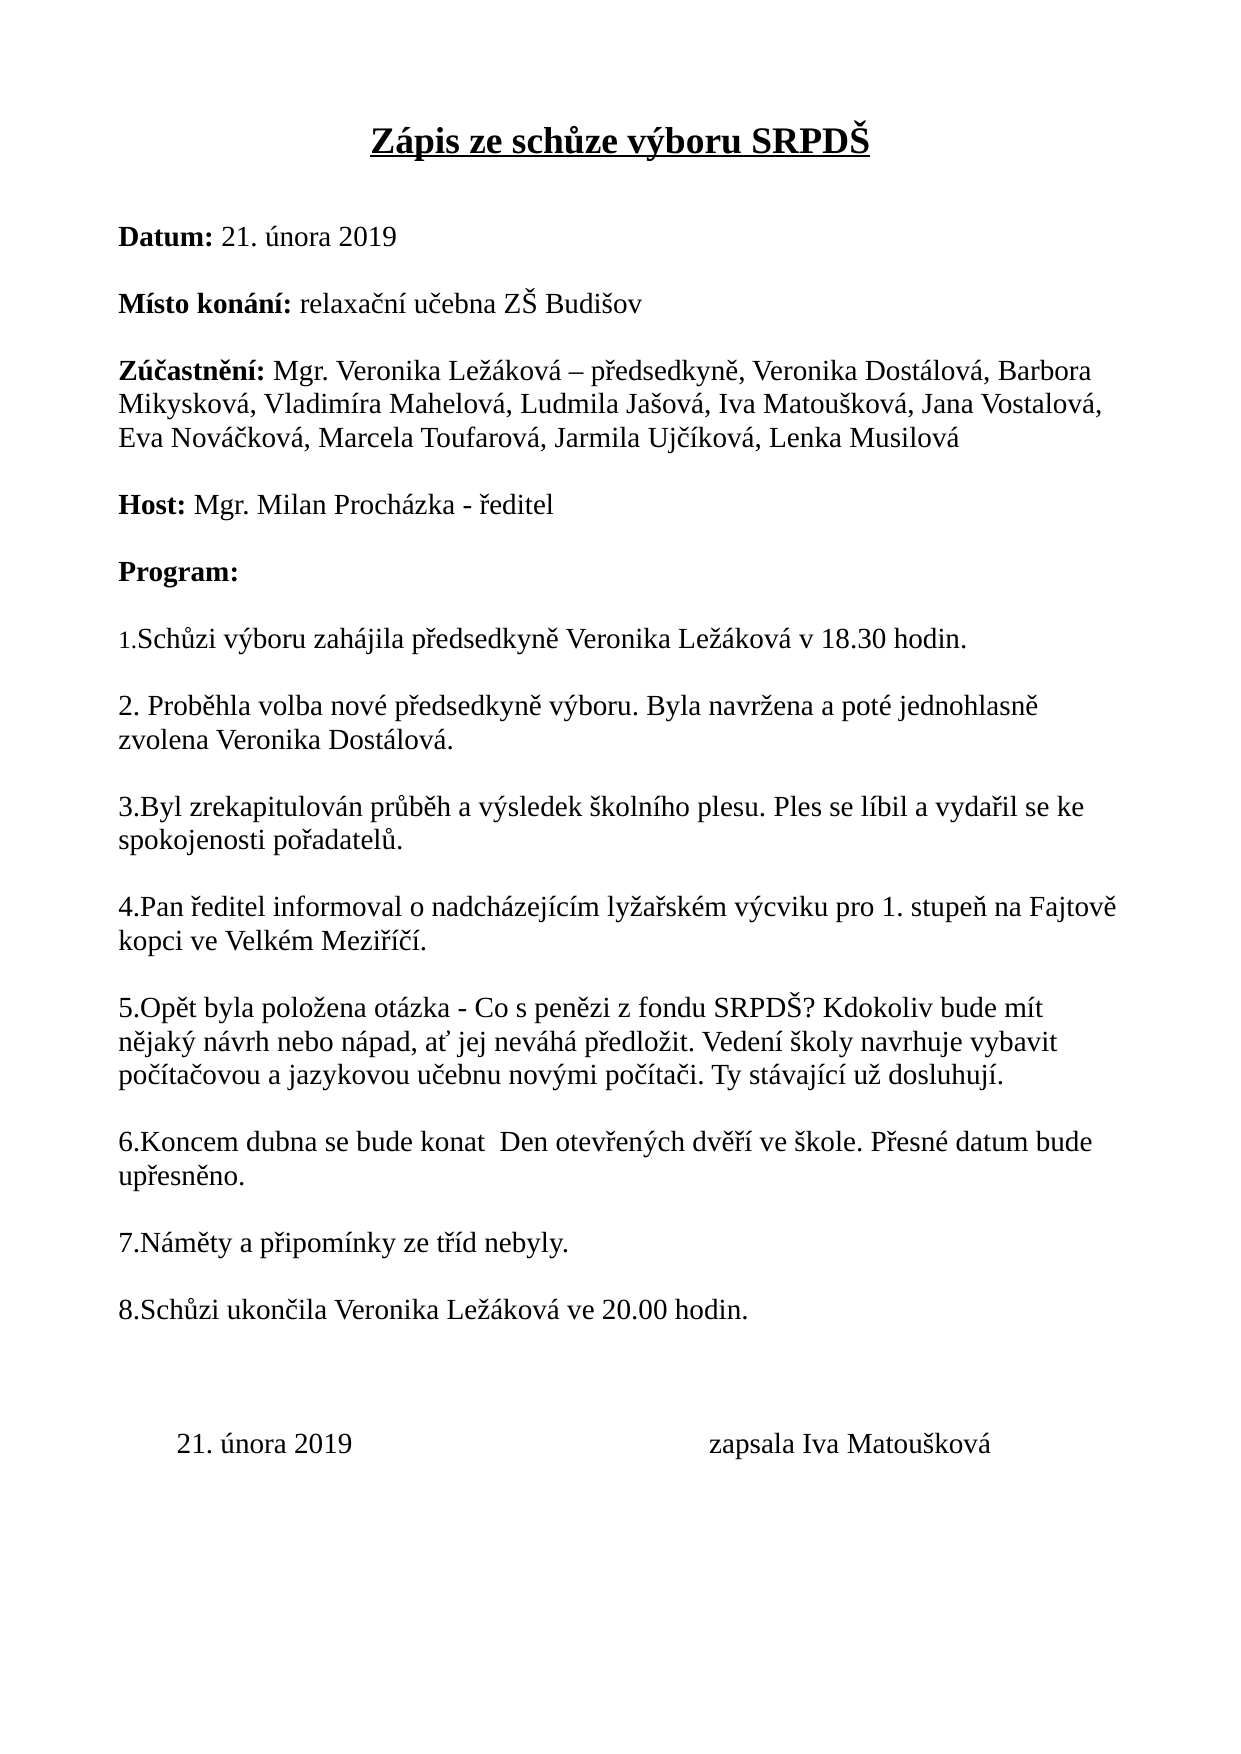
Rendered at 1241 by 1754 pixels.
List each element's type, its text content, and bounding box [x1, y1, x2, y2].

list Byl zrekapitulován průběh a výsledek školního plesu. Ples se líbil a vydařil se ke spokojenosti pořadatelů. [118, 789, 1122, 856]
list Schůzi výboru zahájila předsedkyně Veronika Ležáková v 18.30 hodin. [118, 621, 1122, 655]
text Host: Mgr. Milan Procházka - ředitel [118, 487, 1122, 521]
list Koncem dubna se bude konat Den otevřených dvěří ve škole. Přesné datum bude upřesněno. [118, 1124, 1122, 1191]
list Proběhla volba nové předsedkyně výboru. Byla navržena a poté jednohlasně zvolena Veronika Dostálová. [118, 688, 1122, 755]
list Schůzi ukončila Veronika Ležáková ve 20.00 hodin. [118, 1292, 1122, 1326]
text 21. února 2019 zapsala Iva Matoušková [118, 1426, 1122, 1460]
list Náměty a připomínky ze tříd nebyly. [118, 1225, 1122, 1258]
text Program: [118, 554, 1122, 588]
text Zápis ze schůze výboru SRPDŠ [118, 118, 1122, 161]
list Opět byla položena otázka - Co s penězi z fondu SRPDŠ? Kdokoliv bude mít nějaký návrh nebo nápad, ať jej neváhá předložit. Vedení školy navrhuje vybavit počítačovou a jazykovou učebnu novými počítači. Ty stávající už dosluhují. [118, 990, 1122, 1091]
text Místo konání: relaxační učebna ZŠ Budišov [118, 286, 1122, 319]
list Pan ředitel informoval o nadcházejícím lyžařském výcviku pro 1. stupeň na Fajtově kopci ve Velkém Meziříčí. [118, 889, 1122, 957]
text Datum: 21. února 2019 [118, 219, 1122, 252]
text Zúčastnění: Mgr. Veronika Ležáková – předsedkyně, Veronika Dostálová, Barbora Mikysková, Vladimíra Mahelová, Ludmila Jašová, Iva Matoušková, Jana Vostalová, Eva Nováčková, Marcela Toufarová, Jarmila Ujčíková, Lenka Musilová [118, 353, 1122, 453]
